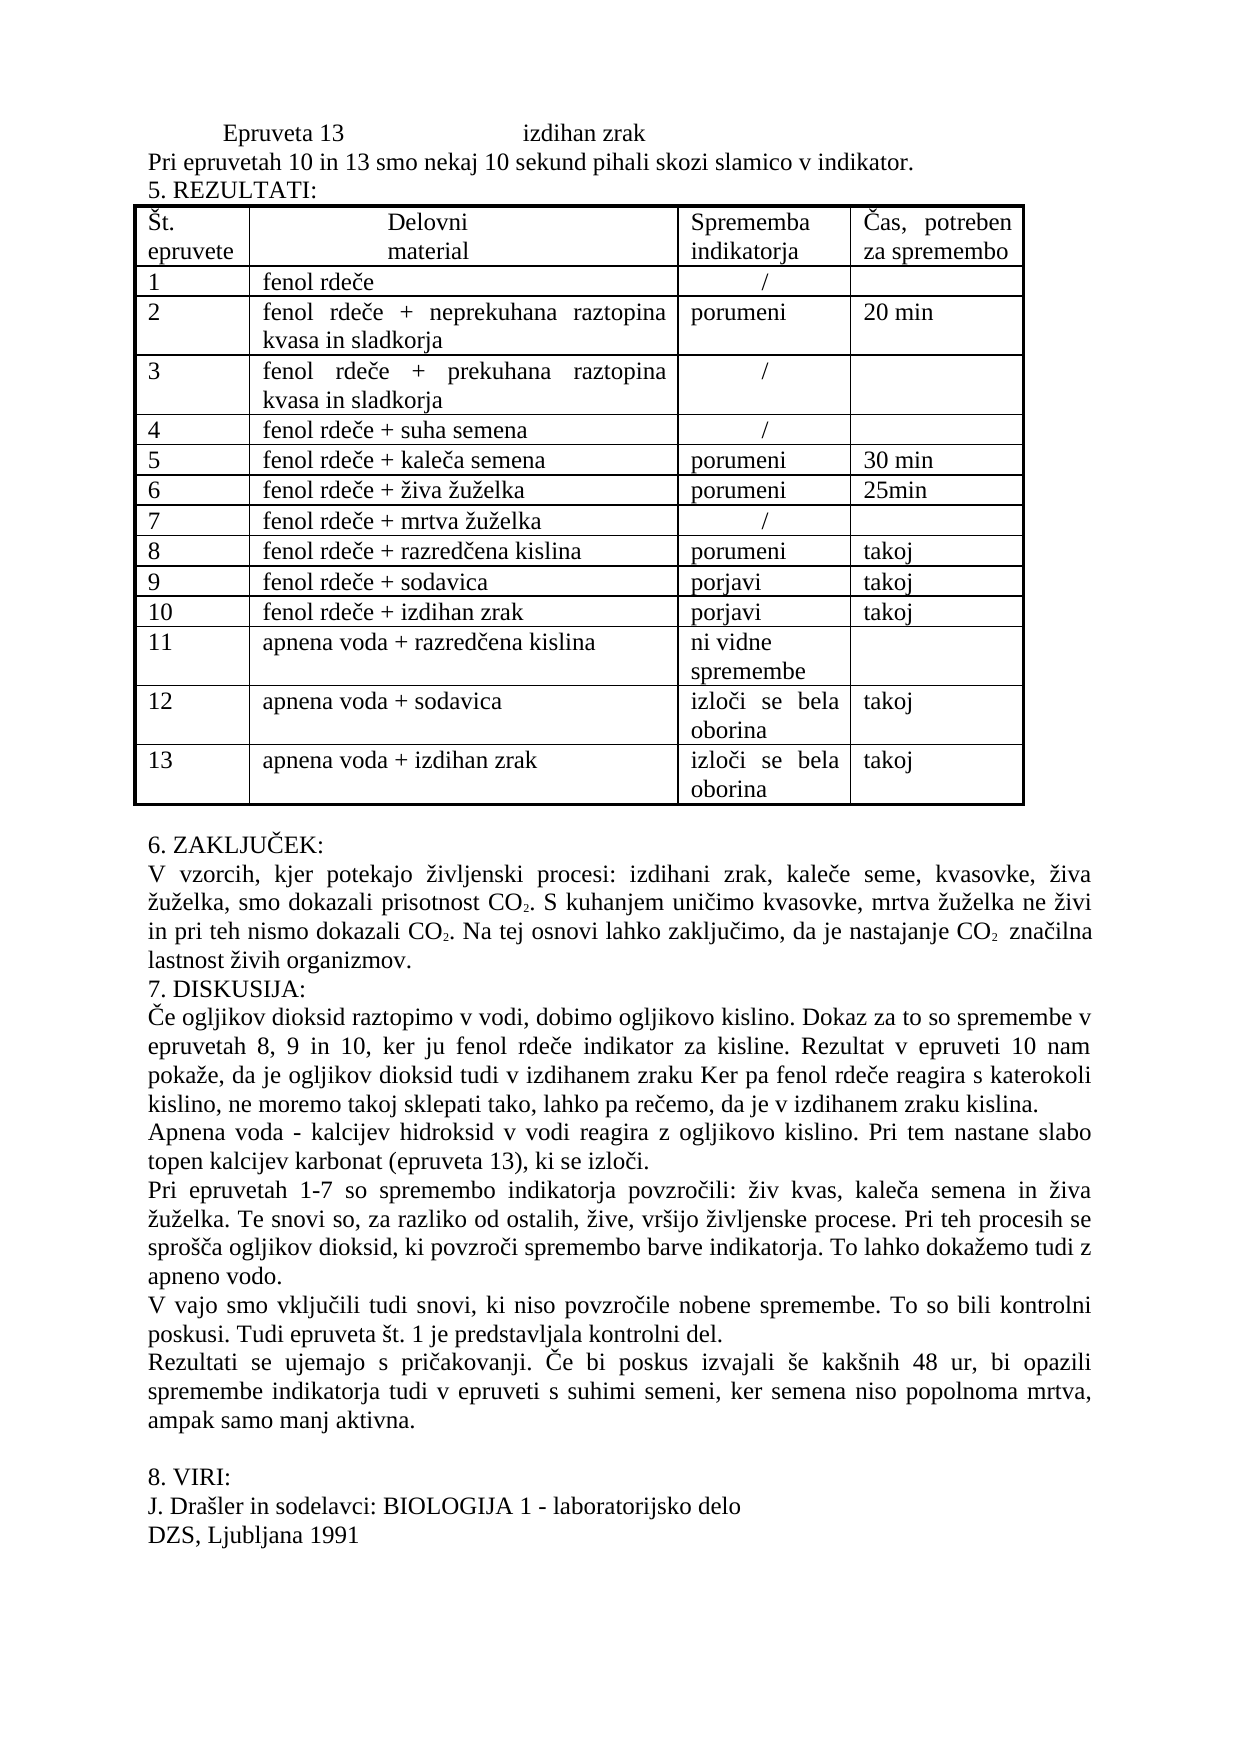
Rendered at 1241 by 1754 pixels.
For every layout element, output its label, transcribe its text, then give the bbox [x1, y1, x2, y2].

table_cell 2 [137, 297, 249, 354]
table_cell / [679, 415, 850, 444]
table_cell apnena voda + razredčena kislina [250, 627, 677, 685]
text 5. REZULTATI: [148, 176, 1092, 204]
text 7. DISKUSIJA: [148, 974, 1092, 1002]
table_cell porjavi [679, 597, 850, 626]
table_cell [851, 267, 1022, 295]
table_header Sprememba indikatorja [679, 208, 850, 265]
text V vzorcih, kjer potekajo življenski procesi: izdihani zrak, kaleče seme, kvasovke, živa žuželka, smo dokazali prisotnost CO2. S kuhanjem uničimo kvasovke, mrtva žuželka ne živi in pri teh nismo dokazali CO2. Na tej osnovi lahko zaključimo, da je nastajanje CO2 značilna lastnost živih organizmov. [148, 859, 1092, 974]
table_cell fenol rdeče + izdihan zrak [250, 597, 677, 626]
table_cell 11 [137, 627, 249, 685]
table_cell fenol rdeče + neprekuhana raztopina kvasa in sladkorja [250, 297, 677, 354]
table_cell 12 [137, 686, 249, 744]
text Epruveta 13 izdihan zrak [148, 118, 1092, 147]
text Pri epruvetah 1-7 so spremembo indikatorja povzročili: živ kvas, kaleča semena in živa žuželka. Te snovi so, za razliko od ostalih, žive, vršijo življenske procese. Pri teh procesih se sprošča ogljikov dioksid, ki povzroči spremembo barve indikatorja. To lahko dokažemo tudi z apneno vodo. [148, 1175, 1092, 1290]
table_cell 7 [137, 506, 249, 535]
table_cell 8 [137, 536, 249, 565]
table_header Čas, potreben za spremembo [851, 208, 1022, 265]
text DZS, Ljubljana 1991 [148, 1520, 1092, 1549]
table_header Delovni material [250, 208, 677, 265]
table_cell fenol rdeče [250, 267, 677, 295]
text Pri epruvetah 10 in 13 smo nekaj 10 sekund pihali skozi slamico v indikator. [148, 147, 1092, 176]
table_header Št. epruvete [137, 208, 249, 265]
text 8. VIRI: [148, 1462, 1092, 1491]
table_cell 10 [137, 597, 249, 626]
table_cell fenol rdeče + razredčena kislina [250, 536, 677, 565]
text Če ogljikov dioksid raztopimo v vodi, dobimo ogljikovo kislino. Dokaz za to so spremembe v epruvetah 8, 9 in 10, ker ju fenol rdeče indikator za kisline. Rezultat v epruveti 10 nam pokaže, da je ogljikov dioksid tudi v izdihanem zraku Ker pa fenol rdeče reagira s katerokoli kislino, ne moremo takoj sklepati tako, lahko pa rečemo, da je v izdihanem zraku kislina. [148, 1002, 1092, 1117]
table_cell / [679, 356, 850, 413]
text Apnena voda - kalcijev hidroksid v vodi reagira z ogljikovo kislino. Pri tem nastane slabo topen kalcijev karbonat (epruveta 13), ki se izloči. [148, 1117, 1092, 1175]
table_cell [851, 415, 1022, 444]
table_cell 13 [137, 745, 249, 803]
table_cell fenol rdeče + prekuhana raztopina kvasa in sladkorja [250, 356, 677, 413]
table_cell apnena voda + sodavica [250, 686, 677, 744]
table_cell fenol rdeče + mrtva žuželka [250, 506, 677, 535]
text Rezultati se ujemajo s pričakovanji. Če bi poskus izvajali še kakšnih 48 ur, bi opazili spremembe indikatorja tudi v epruveti s suhimi semeni, ker semena niso popolnoma mrtva, ampak samo manj aktivna. [148, 1347, 1092, 1434]
table_cell [851, 506, 1022, 535]
table_cell 6 [137, 476, 249, 504]
table_cell izloči se bela oborina [679, 686, 850, 744]
table_cell takoj [851, 536, 1022, 565]
table_cell takoj [851, 567, 1022, 595]
table_cell izloči se bela oborina [679, 745, 850, 803]
table_cell porumeni [679, 476, 850, 504]
table_cell 1 [137, 267, 249, 295]
table_cell fenol rdeče + kaleča semena [250, 445, 677, 474]
table_cell takoj [851, 745, 1022, 803]
table_cell / [679, 506, 850, 535]
table_cell apnena voda + izdihan zrak [250, 745, 677, 803]
table_cell 25min [851, 476, 1022, 504]
text J. Drašler in sodelavci: BIOLOGIJA 1 - laboratorijsko delo [148, 1491, 1092, 1520]
table_cell [851, 627, 1022, 685]
text V vajo smo vključili tudi snovi, ki niso povzročile nobene spremembe. To so bili kontrolni poskusi. Tudi epruveta št. 1 je predstavljala kontrolni del. [148, 1290, 1092, 1347]
table_cell / [679, 267, 850, 295]
table_cell porjavi [679, 567, 850, 595]
text 6. ZAKLJUČEK: [148, 830, 1092, 859]
table_cell 5 [137, 445, 249, 474]
table_cell fenol rdeče + sodavica [250, 567, 677, 595]
table_cell fenol rdeče + suha semena [250, 415, 677, 444]
table_cell 20 min [851, 297, 1022, 354]
table_cell 9 [137, 567, 249, 595]
table_cell porumeni [679, 297, 850, 354]
table_cell 3 [137, 356, 249, 413]
table_cell porumeni [679, 536, 850, 565]
table_cell takoj [851, 686, 1022, 744]
table_cell 4 [137, 415, 249, 444]
table_cell ni vidne spremembe [679, 627, 850, 685]
table_cell 30 min [851, 445, 1022, 474]
table_cell takoj [851, 597, 1022, 626]
table_cell [851, 356, 1022, 413]
table_cell fenol rdeče + živa žuželka [250, 476, 677, 504]
table_cell porumeni [679, 445, 850, 474]
